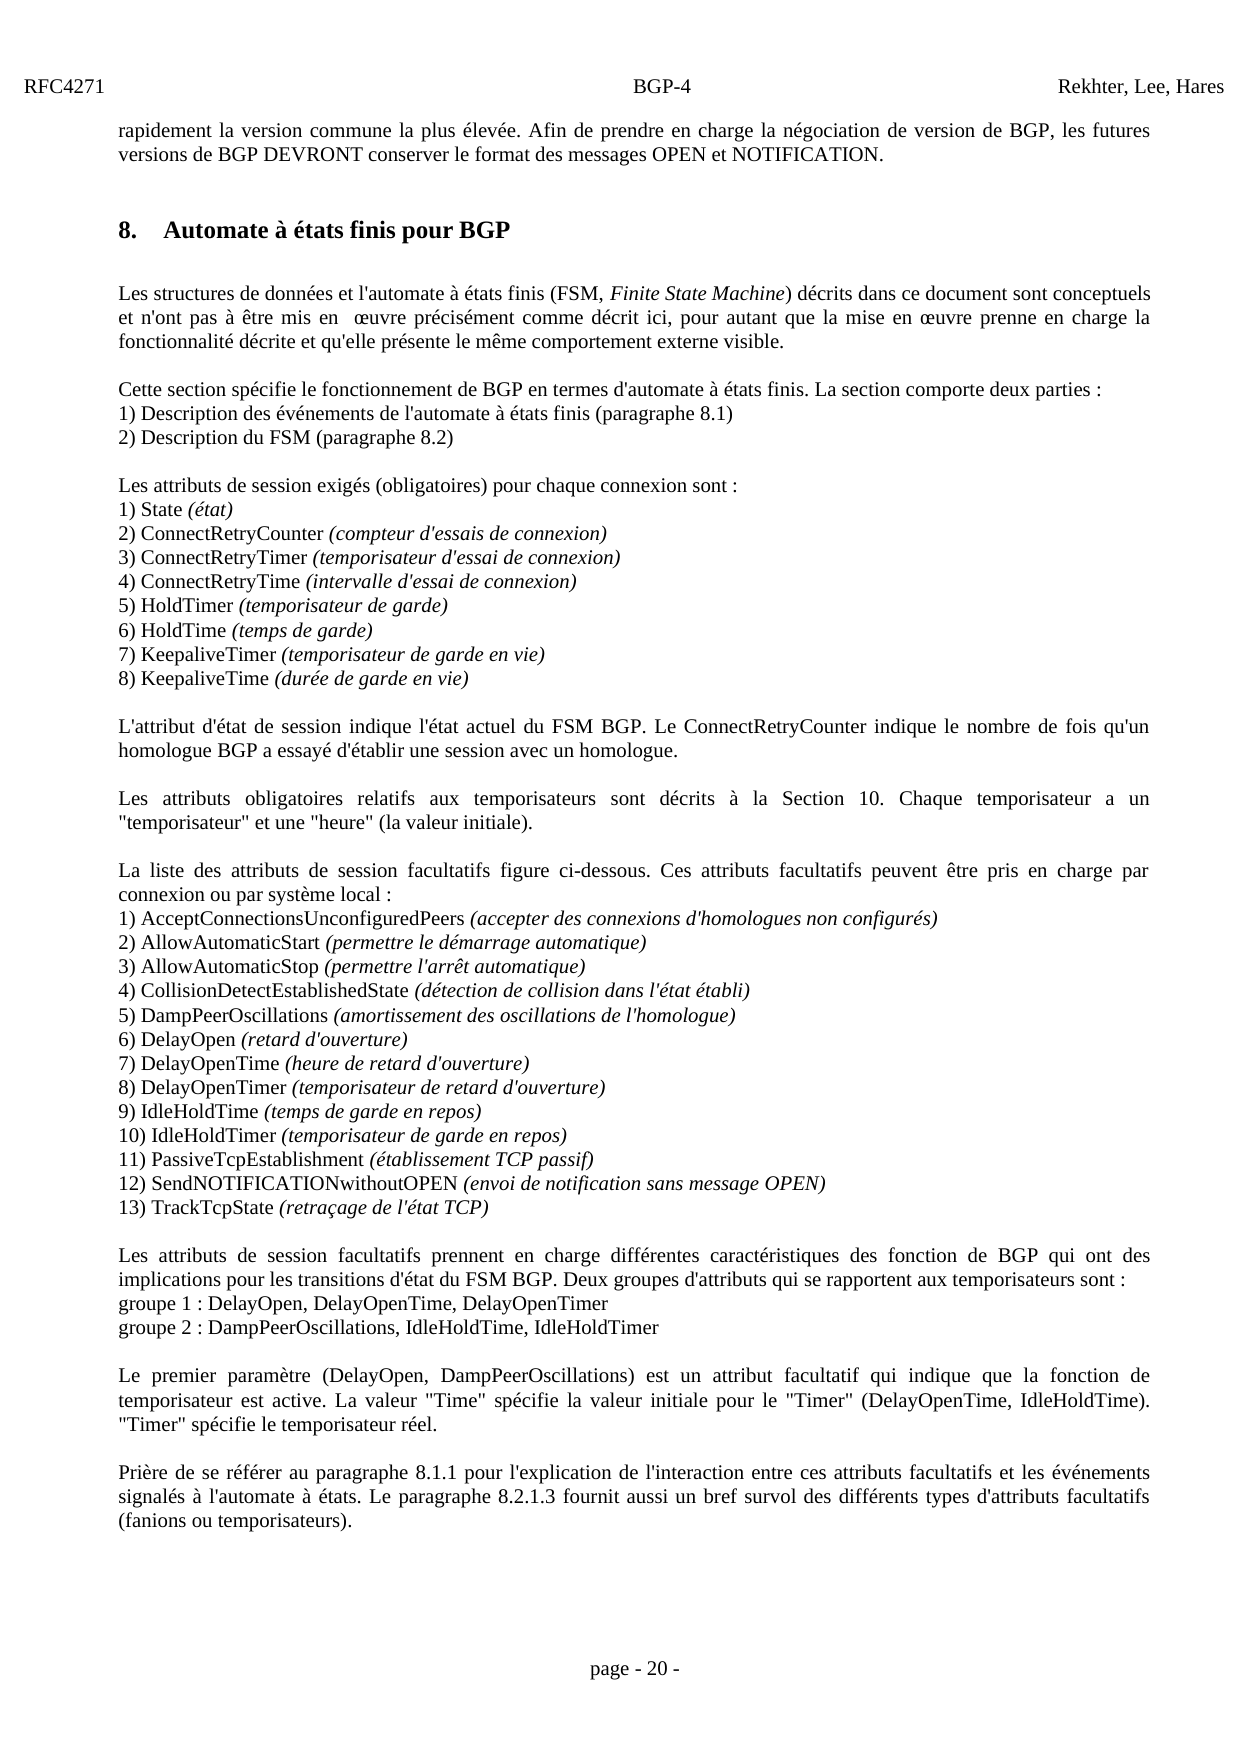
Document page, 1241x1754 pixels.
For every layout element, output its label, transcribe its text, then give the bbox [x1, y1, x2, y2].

text 8) DelayOpenTimer (temporisateur de retard d'ouverture) [118, 1075, 1152, 1099]
text 6) HoldTime (temps de garde) [118, 617, 1152, 642]
text 7) DelayOpenTime (heure de retard d'ouverture) [118, 1051, 1152, 1075]
text 6) DelayOpen (retard d'ouverture) [118, 1027, 1152, 1051]
text 4) ConnectRetryTime (intervalle d'essai de connexion) [118, 569, 1152, 593]
text La liste des attributs de session facultatifs figure ci-dessous. Ces attributs facultatifs peuvent être pris en charge par connexion ou par système local : [118, 858, 1152, 906]
text 5) DampPeerOscillations (amortissement des oscillations de l'homologue) [118, 1002, 1152, 1027]
subtitle 8. Automate à états finis pour BGP [118, 215, 1152, 244]
text 9) IdleHoldTime (temps de garde en repos) [118, 1099, 1152, 1123]
text Les structures de données et l'automate à états finis (FSM, Finite State Machine) décrits dans ce document sont conceptuels et n'ont pas à être mis en œuvre précisément comme décrit ici, pour autant que la mise en œuvre prenne en charge la fonctionnalité décrite et qu'elle présente le même comportement externe visible. [118, 281, 1152, 353]
text 7) KeepaliveTimer (temporisateur de garde en vie) [118, 642, 1152, 666]
text groupe 2 : DampPeerOscillations, IdleHoldTime, IdleHoldTimer [118, 1315, 1152, 1339]
text 3) ConnectRetryTimer (temporisateur d'essai de connexion) [118, 545, 1152, 569]
text Le premier paramètre (DelayOpen, DampPeerOscillations) est un attribut facultatif qui indique que la fonction de temporisateur est active. La valeur "Time" spécifie la valeur initiale pour le "Timer" (DelayOpenTime, IdleHoldTime). "Timer" spécifie le temporisateur réel. [118, 1363, 1152, 1436]
text Les attributs de session exigés (obligatoires) pour chaque connexion sont : [118, 473, 1152, 497]
text 1) AcceptConnectionsUnconfiguredPeers (accepter des connexions d'homologues non configurés) [118, 906, 1152, 930]
text 11) PassiveTcpEstablishment (établissement TCP passif) [118, 1147, 1152, 1171]
text 8) KeepaliveTime (durée de garde en vie) [118, 666, 1152, 690]
text 2) Description du FSM (paragraphe 8.2) [118, 425, 1152, 449]
text 10) IdleHoldTimer (temporisateur de garde en repos) [118, 1123, 1152, 1147]
text 1) State (état) [118, 497, 1152, 521]
text L'attribut d'état de session indique l'état actuel du FSM BGP. Le ConnectRetryCounter indique le nombre de fois qu'un homologue BGP a essayé d'établir une session avec un homologue. [118, 714, 1152, 762]
text 1) Description des événements de l'automate à états finis (paragraphe 8.1) [118, 401, 1152, 425]
text Cette section spécifie le fonctionnement de BGP en termes d'automate à états finis. La section comporte deux parties : [118, 377, 1152, 401]
text 4) CollisionDetectEstablishedState (détection de collision dans l'état établi) [118, 978, 1152, 1002]
text Les attributs obligatoires relatifs aux temporisateurs sont décrits à la Section 10. Chaque temporisateur a un "temporisateur" et une "heure" (la valeur initiale). [118, 786, 1152, 834]
text groupe 1 : DelayOpen, DelayOpenTime, DelayOpenTimer [118, 1291, 1152, 1315]
text Prière de se référer au paragraphe 8.1.1 pour l'explication de l'interaction entre ces attributs facultatifs et les événements signalés à l'automate à états. Le paragraphe 8.2.1.3 fournit aussi un bref survol des différents types d'attributs facultatifs (fanions ou temporisateurs). [118, 1460, 1152, 1532]
text rapidement la version commune la plus élevée. Afin de prendre en charge la négociation de version de BGP, les futures versions de BGP DEVRONT conserver le format des messages OPEN et NOTIFICATION. [118, 118, 1152, 166]
text 5) HoldTimer (temporisateur de garde) [118, 593, 1152, 617]
text Les attributs de session facultatifs prennent en charge différentes caractéristiques des fonction de BGP qui ont des implications pour les transitions d'état du FSM BGP. Deux groupes d'attributs qui se rapportent aux temporisateurs sont : [118, 1243, 1152, 1291]
text 2) AllowAutomaticStart (permettre le démarrage automatique) [118, 930, 1152, 954]
text 12) SendNOTIFICATIONwithoutOPEN (envoi de notification sans message OPEN) [118, 1171, 1152, 1195]
text 13) TrackTcpState (retraçage de l'état TCP) [118, 1195, 1152, 1219]
text 3) AllowAutomaticStop (permettre l'arrêt automatique) [118, 954, 1152, 978]
text 2) ConnectRetryCounter (compteur d'essais de connexion) [118, 521, 1152, 545]
